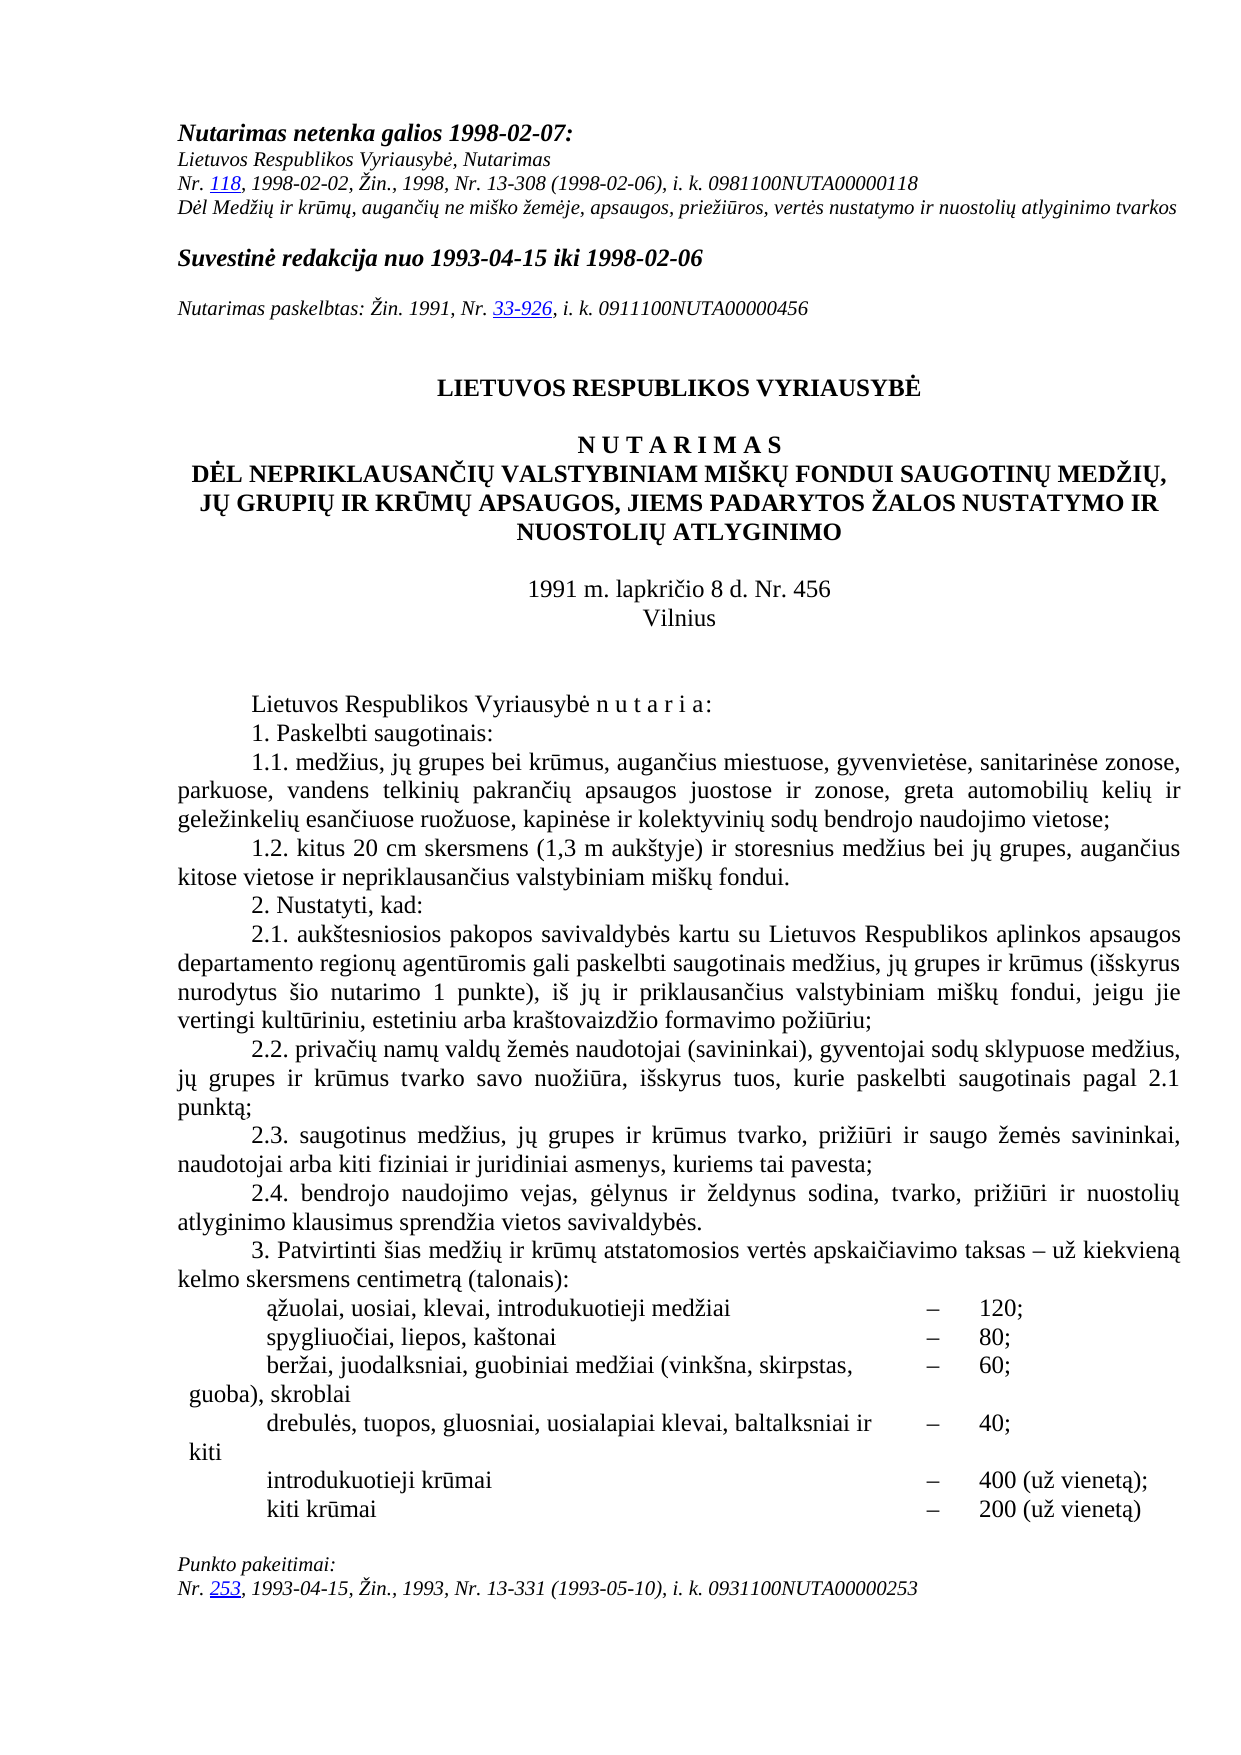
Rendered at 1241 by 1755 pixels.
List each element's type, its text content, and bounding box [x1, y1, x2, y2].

text Suvestinė redakcija nuo 1993-04-15 iki 1998-02-06 [177, 243, 1181, 272]
table_cell beržai, juodalksniai, guobiniai medžiai (vinkšna, skirpstas, guoba), skroblai [177, 1350, 909, 1408]
table_cell – [909, 1465, 968, 1494]
table_cell 80; [968, 1322, 1204, 1350]
text 3. Patvirtinti šias medžių ir krūmų atstatomosios vertės apskaičiavimo taksas – už kiekvieną kelmo skersmens centimetrą (talonais): [177, 1235, 1181, 1293]
text LIETUVOS RESPUBLIKOS VYRIAUSYBĖ [177, 373, 1181, 402]
text 2.2. privačių namų valdų žemės naudotojai (savininkai), gyventojai sodų sklypuose medžius, jų grupes ir krūmus tvarko savo nuožiūra, išskyrus tuos, kurie paskelbti saugotinais pagal 2.1 punktą; [177, 1034, 1181, 1120]
text Nutarimas paskelbtas: Žin. 1991, Nr. 33-926, i. k. 0911100NUTA00000456 [177, 296, 1181, 320]
text 1.2. kitus 20 cm skersmens (1,3 m aukštyje) ir storesnius medžius bei jų grupes, augančius kitose vietose ir nepriklausančius valstybiniam miškų fondui. [177, 833, 1181, 890]
text Lietuvos Respublikos Vyriausybė nutaria: [177, 689, 1181, 718]
table_cell – [909, 1350, 968, 1408]
text Punkto pakeitimai: [177, 1552, 1181, 1576]
text Nutarimas netenka galios 1998-02-07: [177, 118, 1181, 147]
table_header – [909, 1293, 968, 1322]
table_cell kiti krūmai [177, 1494, 909, 1523]
table_cell 400 (už vienetą); [968, 1465, 1204, 1494]
table_cell 60; [968, 1350, 1204, 1408]
text 2.3. saugotinus medžius, jų grupes ir krūmus tvarko, prižiūri ir saugo žemės savininkai, naudotojai arba kiti fiziniai ir juridiniai asmenys, kuriems tai pavesta; [177, 1120, 1181, 1178]
table_cell 200 (už vienetą) [968, 1494, 1204, 1523]
text Nr. 253, 1993-04-15, Žin., 1993, Nr. 13-331 (1993-05-10), i. k. 0931100NUTA00000253 [177, 1576, 1181, 1600]
text 2. Nustatyti, kad: [177, 890, 1181, 919]
text Vilnius [177, 603, 1181, 632]
text 1.1. medžius, jų grupes bei krūmus, augančius miestuose, gyvenvietėse, sanitarinėse zonose, parkuose, vandens telkinių pakrančių apsaugos juostose ir zonose, greta automobilių kelių ir geležinkelių esančiuose ruožuose, kapinėse ir kolektyvinių sodų bendrojo naudojimo vietose; [177, 747, 1181, 833]
table_cell drebulės, tuopos, gluosniai, uosialapiai klevai, baltalksniai ir kiti [177, 1408, 909, 1465]
table_header 120; [968, 1293, 1204, 1322]
text 1991 m. lapkričio 8 d. Nr. 456 [177, 574, 1181, 603]
text DĖL NEPRIKLAUSANČIŲ VALSTYBINIAM MIŠKŲ FONDUI SAUGOTINŲ MEDŽIŲ, JŲ GRUPIŲ IR KRŪMŲ APSAUGOS, JIEMS PADARYTOS ŽALOS NUSTATYMO IR NUOSTOLIŲ ATLYGINIMO [177, 459, 1181, 545]
text Lietuvos Respublikos Vyriausybė, Nutarimas [177, 147, 1181, 171]
text 2.4. bendrojo naudojimo vejas, gėlynus ir želdynus sodina, tvarko, prižiūri ir nuostolių atlyginimo klausimus sprendžia vietos savivaldybės. [177, 1178, 1181, 1235]
table_cell – [909, 1322, 968, 1350]
text 1. Paskelbti saugotinais: [177, 718, 1181, 747]
table_cell 40; [968, 1408, 1204, 1465]
table_cell – [909, 1494, 968, 1523]
table_header ąžuolai, uosiai, klevai, introdukuotieji medžiai [177, 1293, 909, 1322]
text Nr. 118, 1998-02-02, Žin., 1998, Nr. 13-308 (1998-02-06), i. k. 0981100NUTA00000118 [177, 171, 1181, 195]
table_cell introdukuotieji krūmai [177, 1465, 909, 1494]
text 2.1. aukštesniosios pakopos savivaldybės kartu su Lietuvos Respublikos aplinkos apsaugos departamento regionų agentūromis gali paskelbti saugotinais medžius, jų grupes ir krūmus (išskyrus nurodytus šio nutarimo 1 punkte), iš jų ir priklausančius valstybiniam miškų fondui, jeigu jie vertingi kultūriniu, estetiniu arba kraštovaizdžio formavimo požiūriu; [177, 919, 1181, 1034]
text Dėl Medžių ir krūmų, augančių ne miško žemėje, apsaugos, priežiūros, vertės nustatymo ir nuostolių atlyginimo tvarkos [177, 195, 1181, 219]
table_cell spygliuočiai, liepos, kaštonai [177, 1322, 909, 1350]
text N U T A R I M A S [177, 430, 1181, 459]
table_cell – [909, 1408, 968, 1465]
